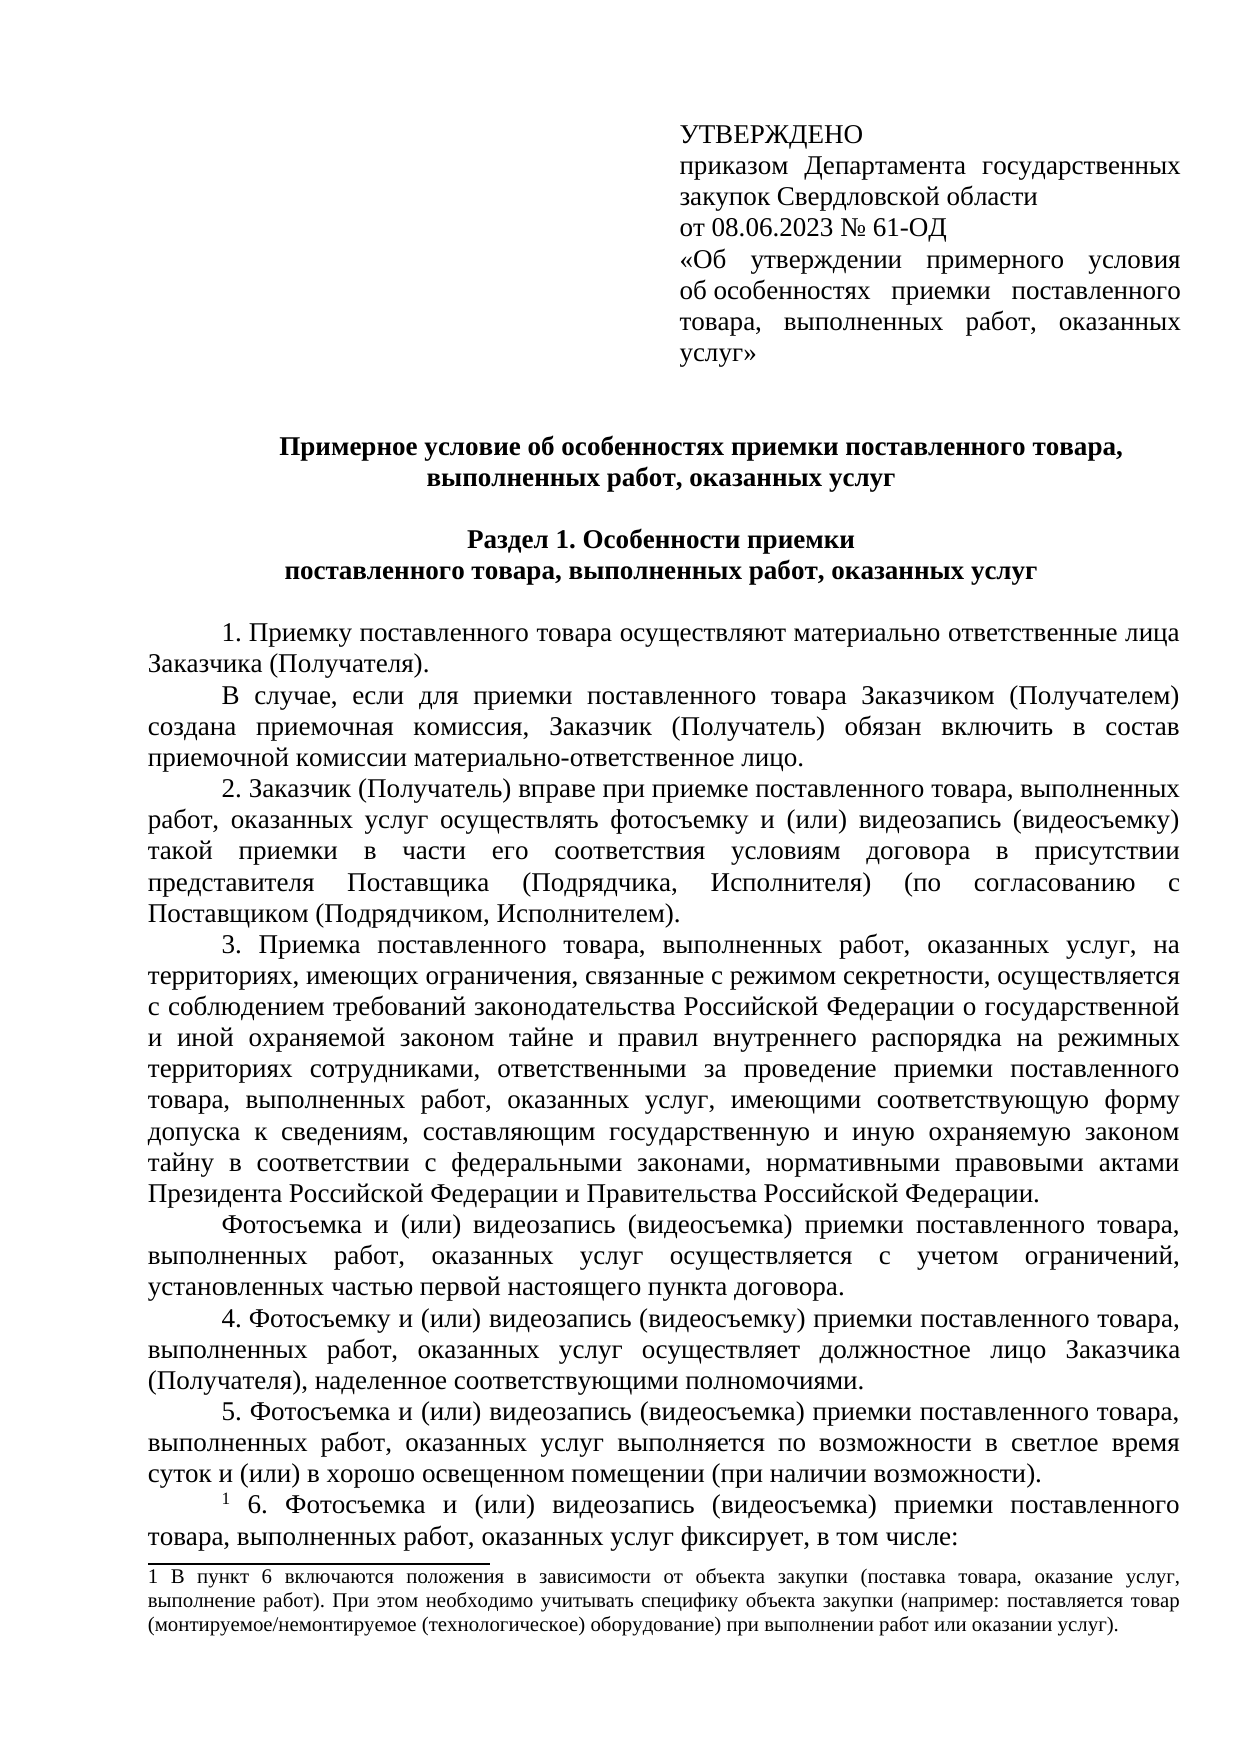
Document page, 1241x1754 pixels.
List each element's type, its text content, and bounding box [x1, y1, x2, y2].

text 4. Фотосъемку и (или) видеозапись (видеосъемку) приемки поставленного товара, выполненных работ, оказанных услуг осуществляет должностное лицо Заказчика (Получателя), наделенное соответствующими полномочиями. [148, 1302, 1181, 1395]
text 6. Фотосъемка и (или) видеозапись (видеосъемка) приемки поставленного товара, выполненных работ, оказанных услуг фиксирует, в том числе: [148, 1488, 1181, 1551]
text «Об утверждении примерного условия об особенностях приемки поставленного товара, выполненных работ, оказанных услуг» [679, 243, 1181, 367]
text 2. Заказчик (Получатель) вправе при приемке поставленного товара, выполненных работ, оказанных услуг осуществлять фотосъемку и (или) видеозапись (видеосъемку) такой приемки в части его соответствия условиям договора в присутствии представителя Поставщика (Подрядчика, Исполнителя) (по согласованию с Поставщиком (Подрядчиком, Исполнителем). [148, 772, 1181, 928]
text УТВЕРЖДЕНО [679, 118, 1181, 149]
text от 08.06.2023 № 61-ОД [679, 212, 1181, 243]
text В случае, если для приемки поставленного товара Заказчиком (Получателем) создана приемочная комиссия, Заказчик (Получатель) обязан включить в состав приемочной комиссии материально-ответственное лицо. [148, 679, 1181, 772]
text приказом Департамента государственных закупок Свердловской области [679, 149, 1181, 212]
text 3. Приемка поставленного товара, выполненных работ, оказанных услуг, на территориях, имеющих ограничения, связанные с режимом секретности, осуществляется с соблюдением требований законодательства Российской Федерации о государственной и иной охраняемой законом тайне и правил внутреннего распорядка на режимных территориях сотрудниками, ответственными за проведение приемки поставленного товара, выполненных работ, оказанных услуг, имеющими соответствующую форму допуска к сведениям, составляющим государственную и иную охраняемую законом тайну в соответствии с федеральными законами, нормативными правовыми актами Президента Российской Федерации и Правительства Российской Федерации. [148, 928, 1181, 1208]
text 1. Приемку поставленного товара осуществляют материально ответственные лица Заказчика (Получателя). [148, 616, 1181, 679]
text 5. Фотосъемка и (или) видеозапись (видеосъемка) приемки поставленного товара, выполненных работ, оказанных услуг выполняется по возможности в светлое время суток и (или) в хорошо освещенном помещении (при наличии возможности). [148, 1395, 1181, 1488]
text Примерное условие об особенностях приемки поставленного товара, выполненных работ, оказанных услуг [148, 429, 1181, 492]
text В пункт 6 включаются положения в зависимости от объекта закупки (поставка товара, оказание услуг, выполнение работ). При этом необходимо учитывать специфику объекта закупки (например: поставляется товар (монтируемое/немонтируемое (технологическое) оборудование) при выполнении работ или оказании услуг). [148, 1564, 1181, 1636]
text Фотосъемка и (или) видеозапись (видеосъемка) приемки поставленного товара, выполненных работ, оказанных услуг осуществляется с учетом ограничений, установленных частью первой настоящего пункта договора. [148, 1208, 1181, 1302]
text Раздел 1. Особенности приемки [148, 523, 1181, 554]
text поставленного товара, выполненных работ, оказанных услуг [148, 554, 1181, 585]
